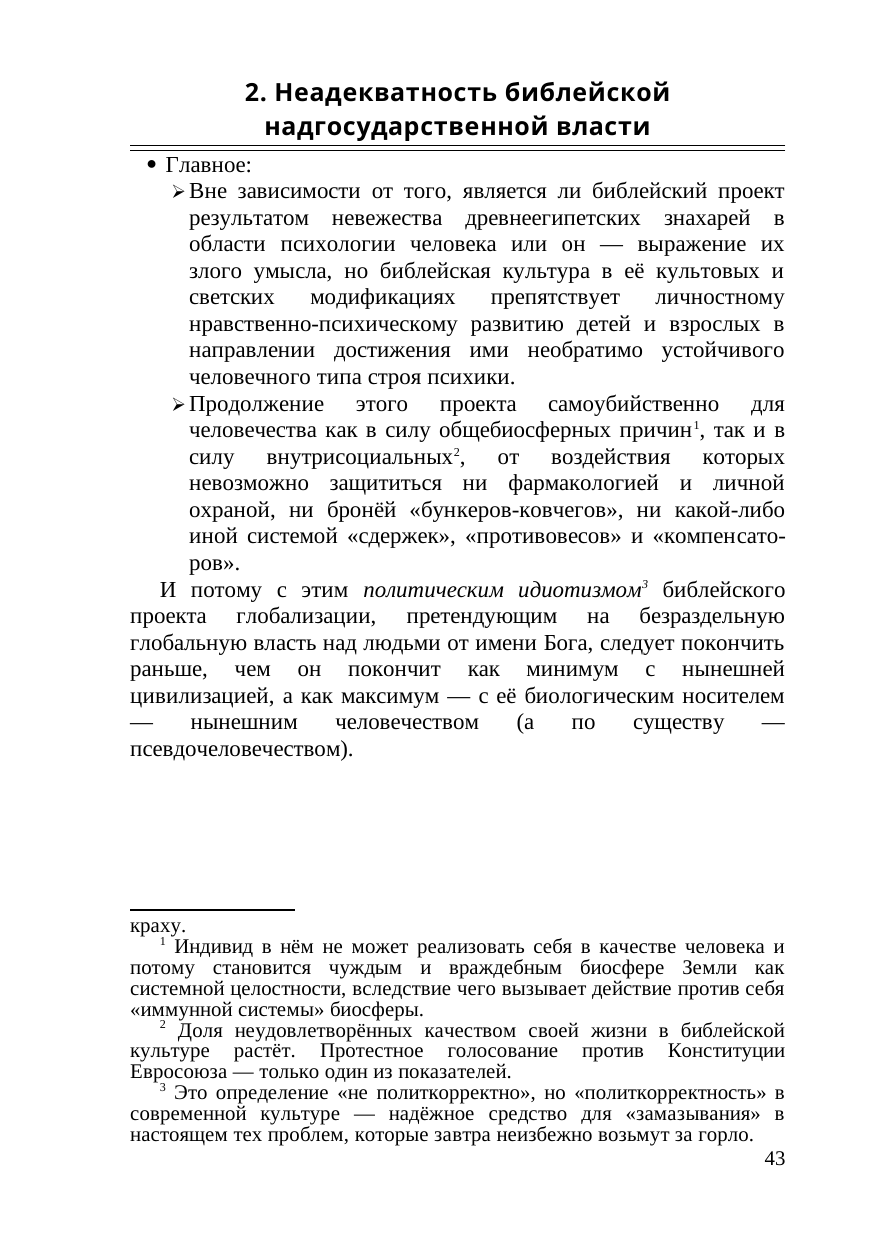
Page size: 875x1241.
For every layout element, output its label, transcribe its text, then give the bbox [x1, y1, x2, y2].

list краху. [130, 916, 785, 937]
list Доля неудовлетворённых качеством своей жизни в библейской культуре растёт. Протестное голосование против Конституции Евросоюза — только один из показателей. [130, 1020, 785, 1083]
list Главное: [148, 151, 785, 177]
list Индивид в нём не может реализовать себя в качестве человека и потому становится чуждым и враждебным биосфере Земли как системной целостности, вследствие чего вызывает действие против себя «иммунной системы» биосферы. [130, 937, 785, 1020]
list Вне зависимости от того, является ли библейский проект результатом невежества древнеегипетских знахарей в области психологии человека или он — выражение их злого умысла, но библейская культура в её культовых и светских модификациях препятствует личностному нравственно-психическому развитию детей и взрослых в направлении достижения ими необратимо устойчивого человечного типа строя психики. [171, 177, 785, 389]
text И потому с этим политическим идиотизмом библейского проекта глобализации, претендующим на безраздельную глобальную власть над людьми от имени Бога, следует покончить раньше, чем он покончит как минимум с нынешней цивилизацией, а как максимум — с её биологическим носителем — нынешним человечеством (а по существу — псевдочеловечеством). [130, 575, 785, 761]
list Продолжение этого проекта самоубийственно для человечества как в силу общебиосферных причин, так и в силу внутрисоциальных, от воздействия которых невозможно защититься ни фармакологией и личной охраной, ни бронёй «бун­ке­ров-ковчегов», ни какой-либо иной системой «сдержек», «противовесов» и «компен­са­то­ров». [171, 389, 785, 575]
text Это определение «не политкорректно», но «политкорректность» в современной культуре — надёжное средство для «замазывания» в настоящем тех проблем, которые завтра неизбежно возьмут за горло. [130, 1083, 785, 1145]
